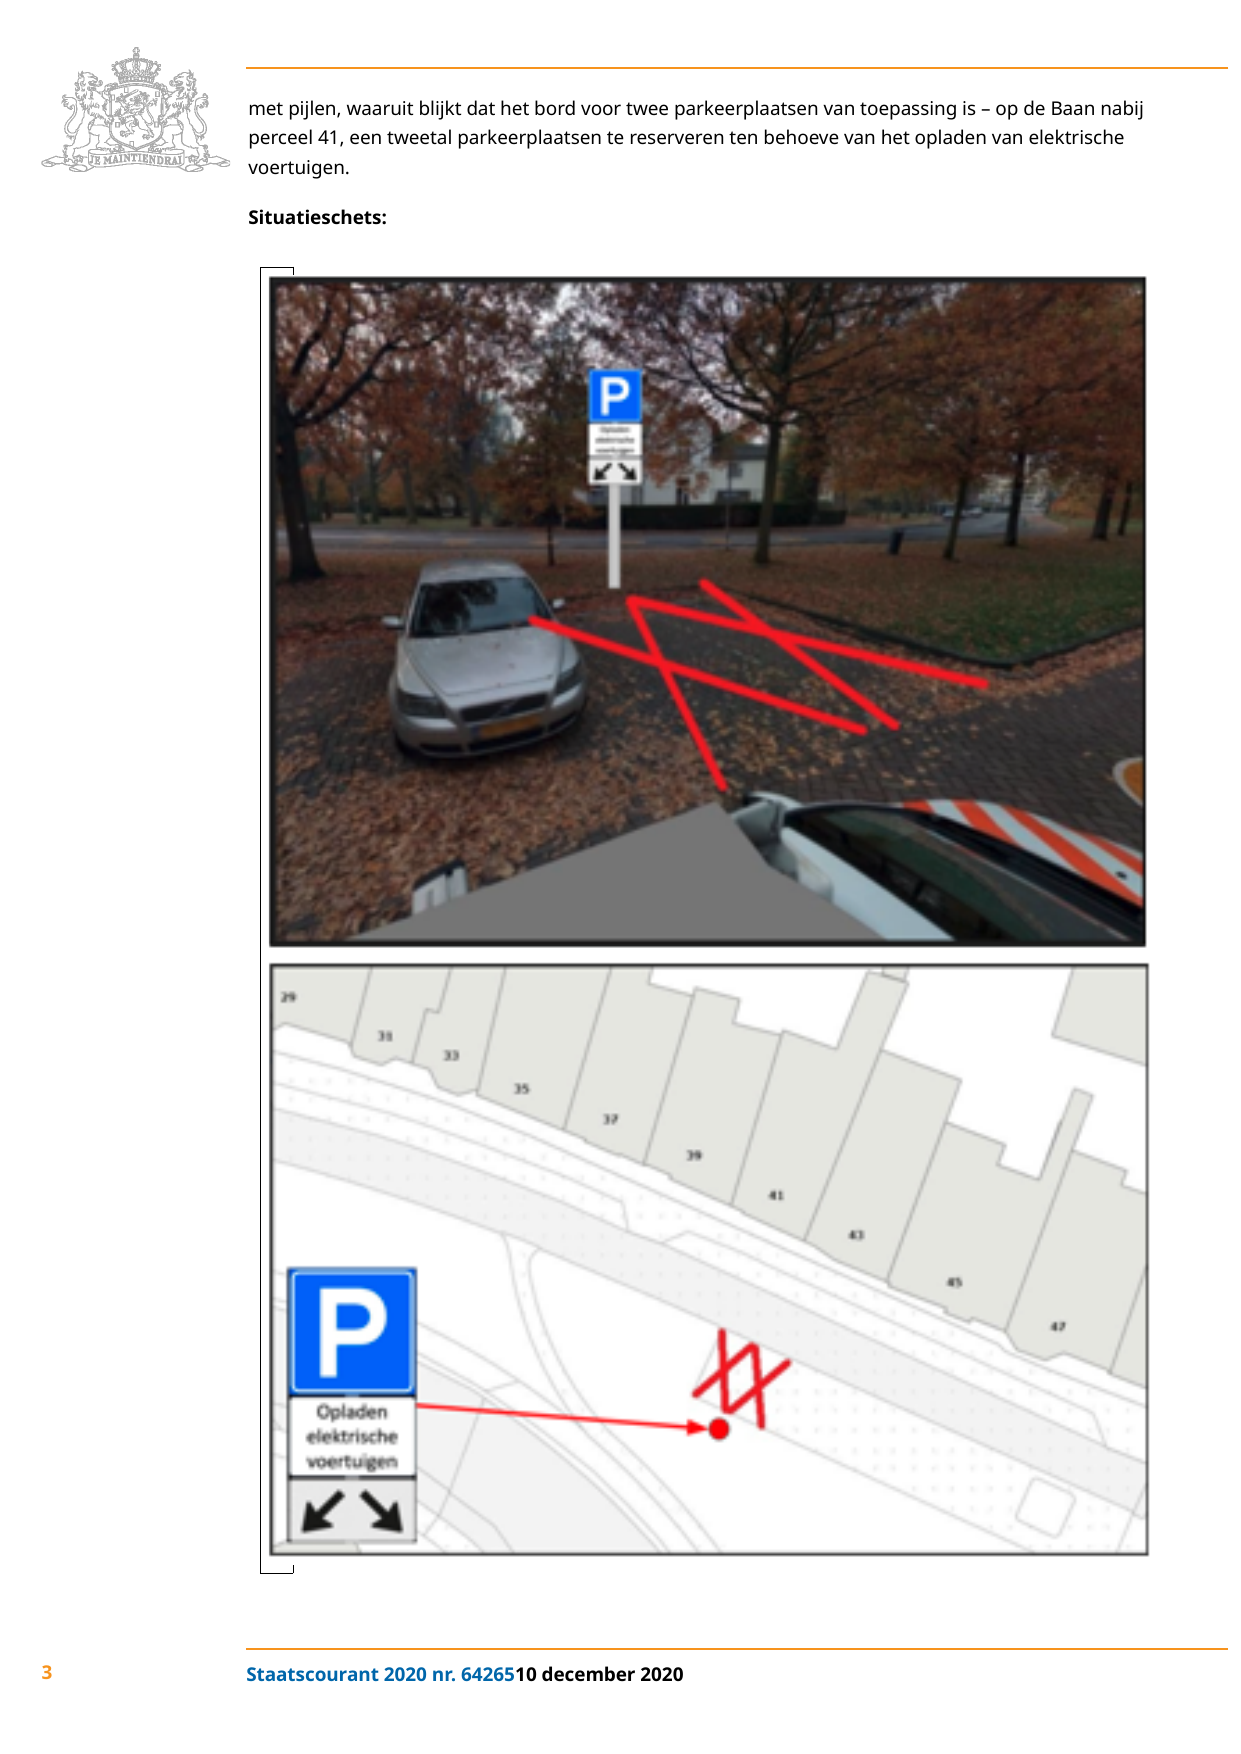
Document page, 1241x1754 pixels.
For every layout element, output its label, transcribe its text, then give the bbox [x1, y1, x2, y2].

text met pijlen, waaruit blijkt dat het bord voor twee parkeerplaatsen van toepassing is – op de Baan nabij perceel 41, een tweetal parkeerplaatsen te reserveren ten behoeve van het opladen van elektrische voertuigen. [248, 95, 1152, 180]
picture [268, 275, 1155, 1565]
text Situatieschets: [248, 204, 1152, 230]
picture [41, 47, 231, 172]
